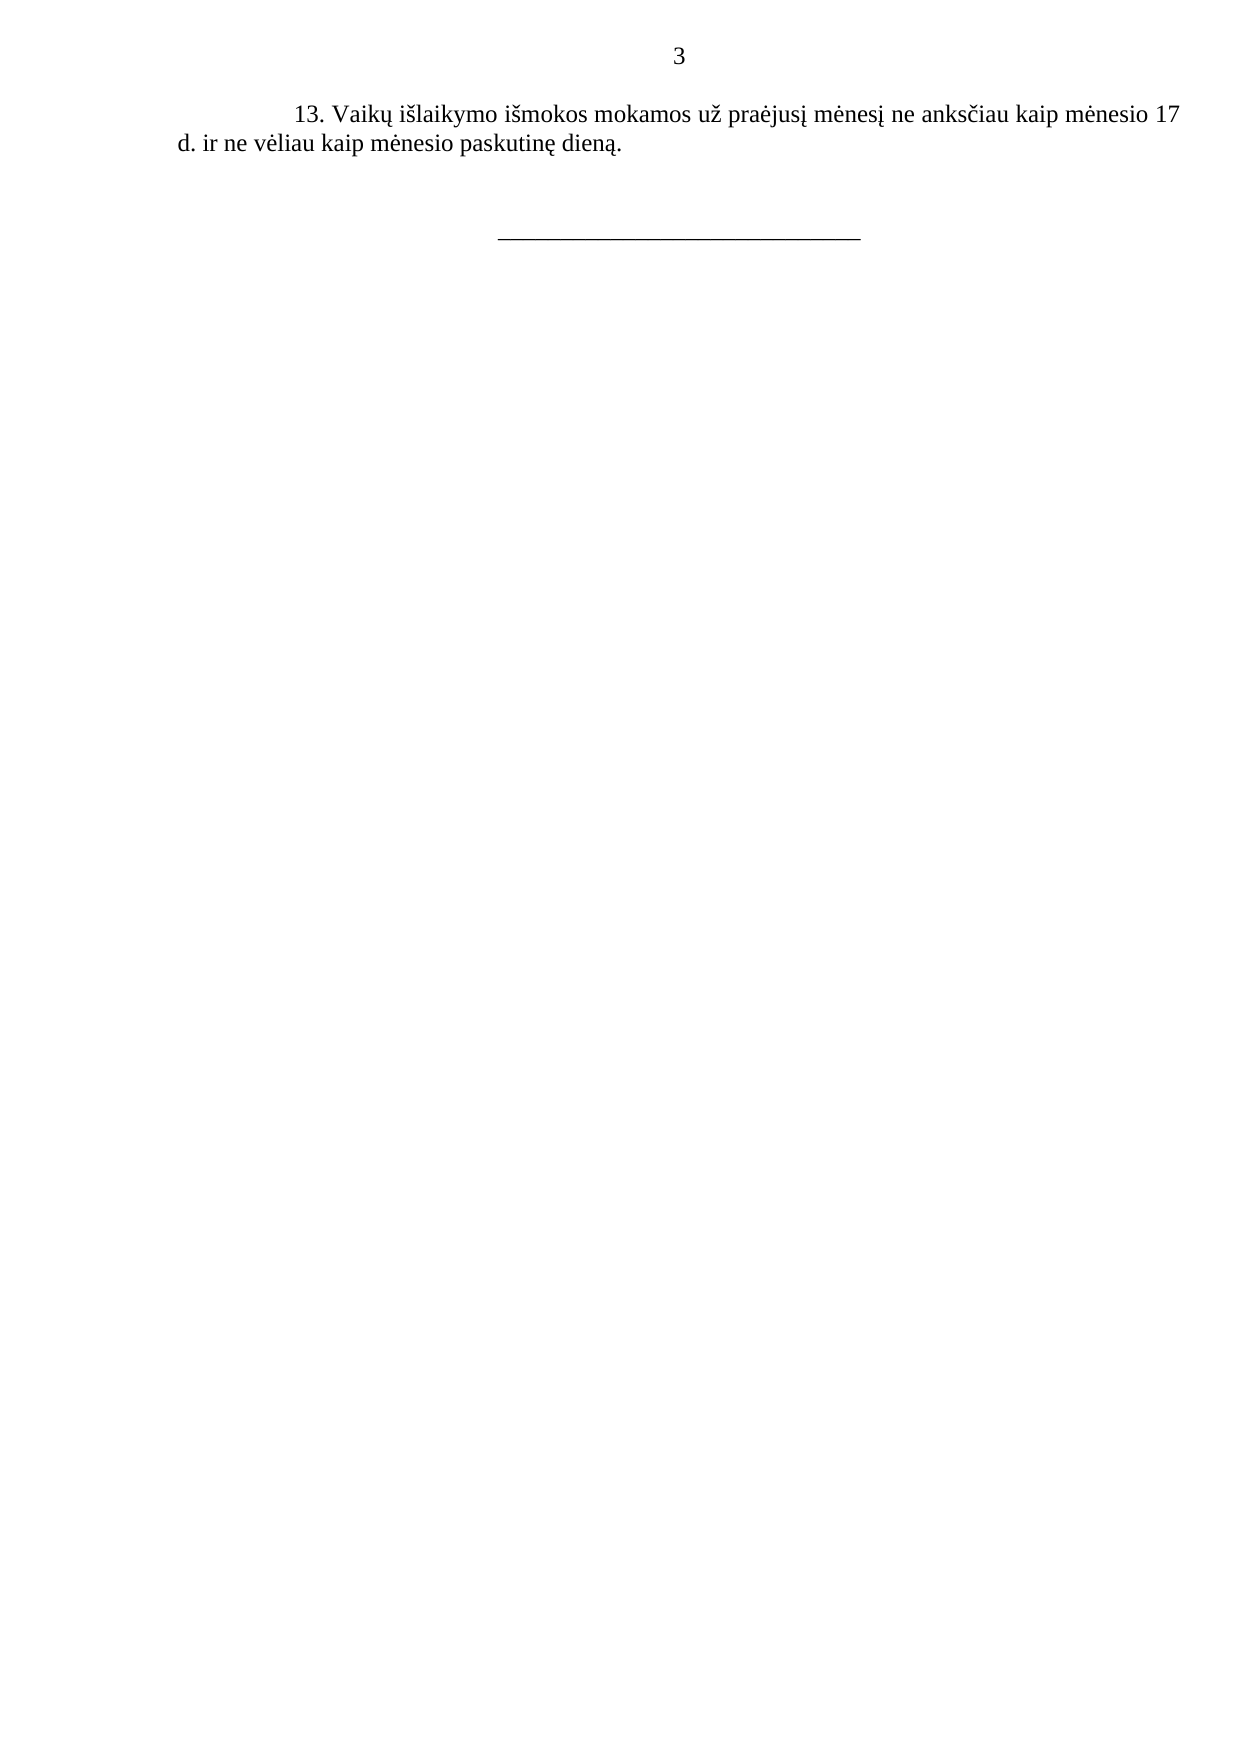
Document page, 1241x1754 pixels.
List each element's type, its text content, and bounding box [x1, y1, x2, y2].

text _____________________________ [177, 214, 1181, 243]
text 13. Vaikų išlaikymo išmokos mokamos už praėjusį mėnesį ne anksčiau kaip mėnesio 17 d. ir ne vėliau kaip mėnesio paskutinę dieną. [177, 99, 1181, 156]
